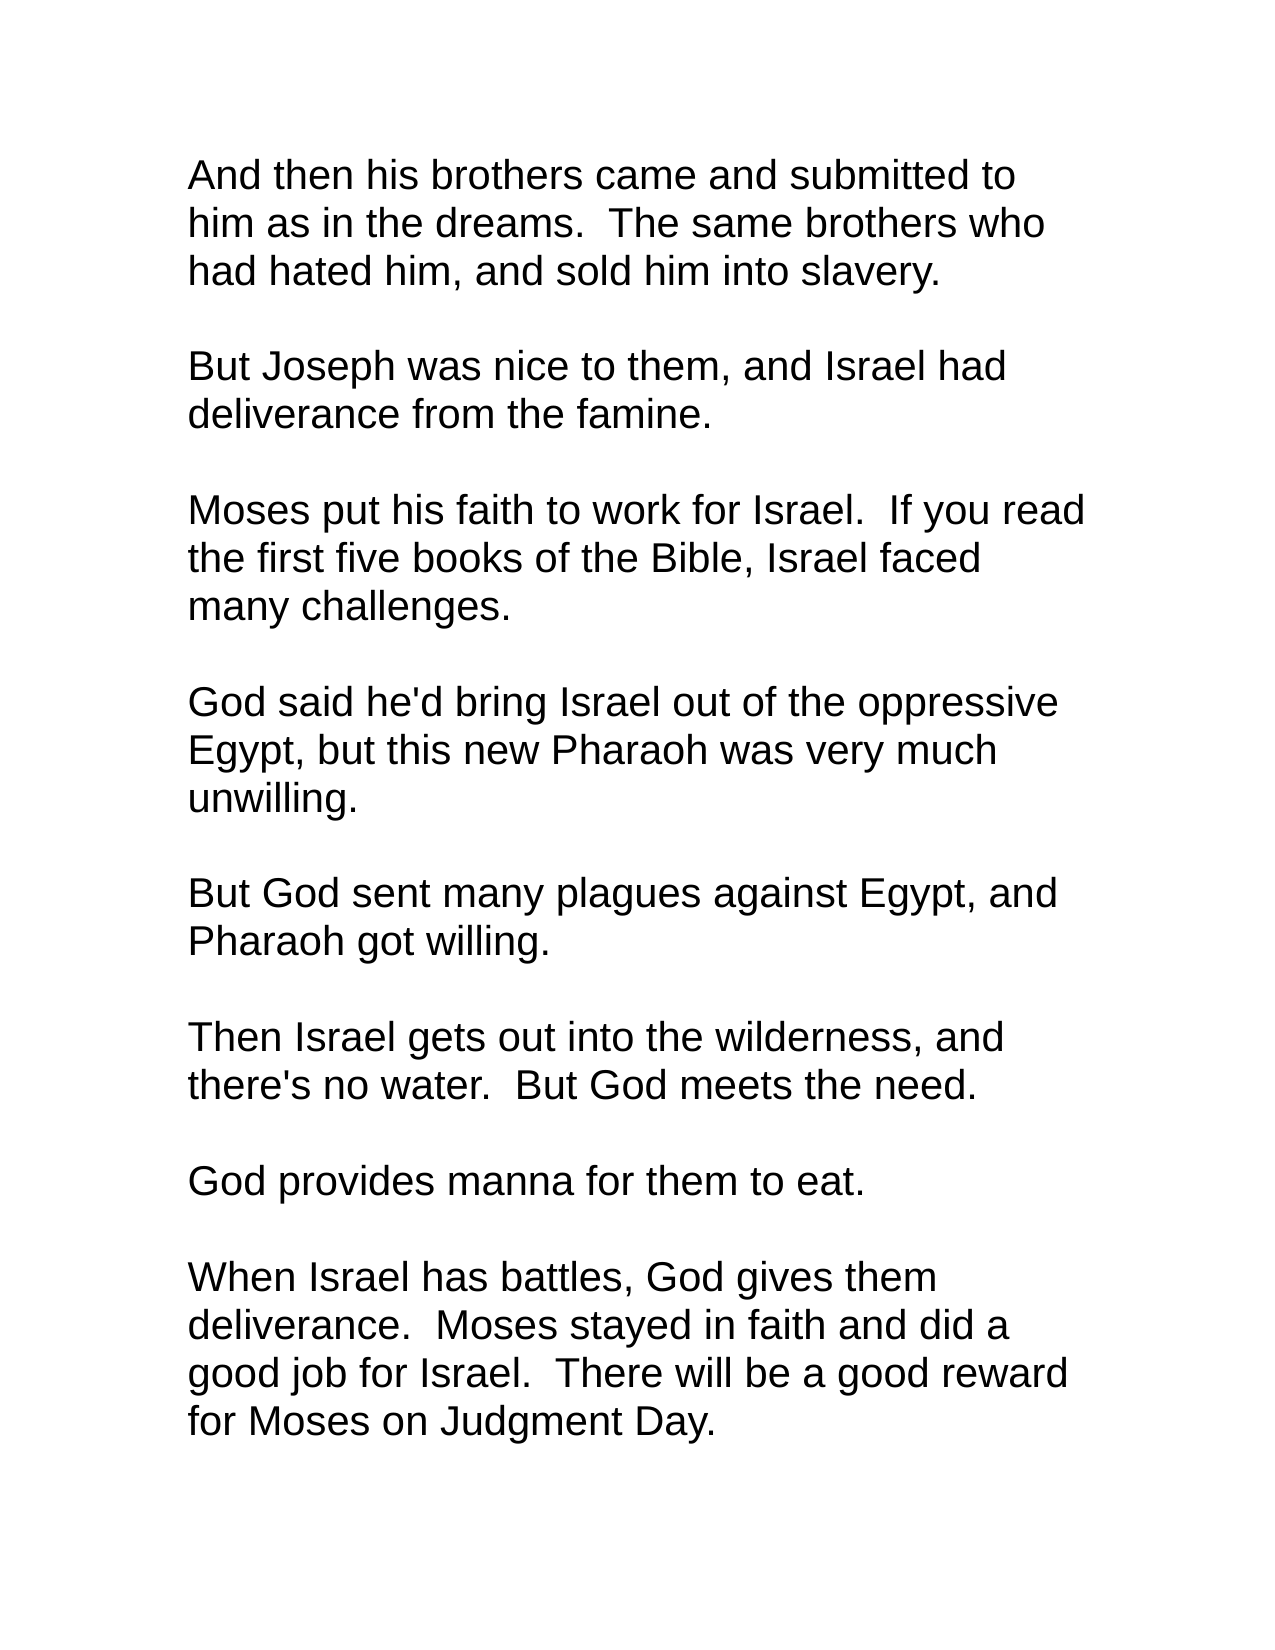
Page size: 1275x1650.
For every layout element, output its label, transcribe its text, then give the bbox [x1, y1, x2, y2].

text Moses put his faith to work for Israel. If you read the first five books of the Bible, Israel faced many challenges. [187, 485, 1087, 629]
text But God sent many plagues against Egypt, and Pharaoh got willing. [187, 869, 1087, 964]
text God said he'd bring Israel out of the oppressive Egypt, but this new Pharaoh was very much unwilling. [187, 677, 1087, 821]
text When Israel has battles, God gives them deliverance. Moses stayed in faith and did a good job for Israel. There will be a good reward for Moses on Judgment Day. [187, 1252, 1087, 1444]
text But Joseph was nice to them, and Israel had deliverance from the famine. [187, 342, 1087, 437]
text God provides manna for them to eat. [187, 1156, 1087, 1204]
text Then Israel gets out into the wilderness, and there's no water. But God meets the need. [187, 1012, 1087, 1108]
text And then his brothers came and submitted to him as in the dreams. The same brothers who had hated him, and sold him into slavery. [187, 150, 1087, 294]
